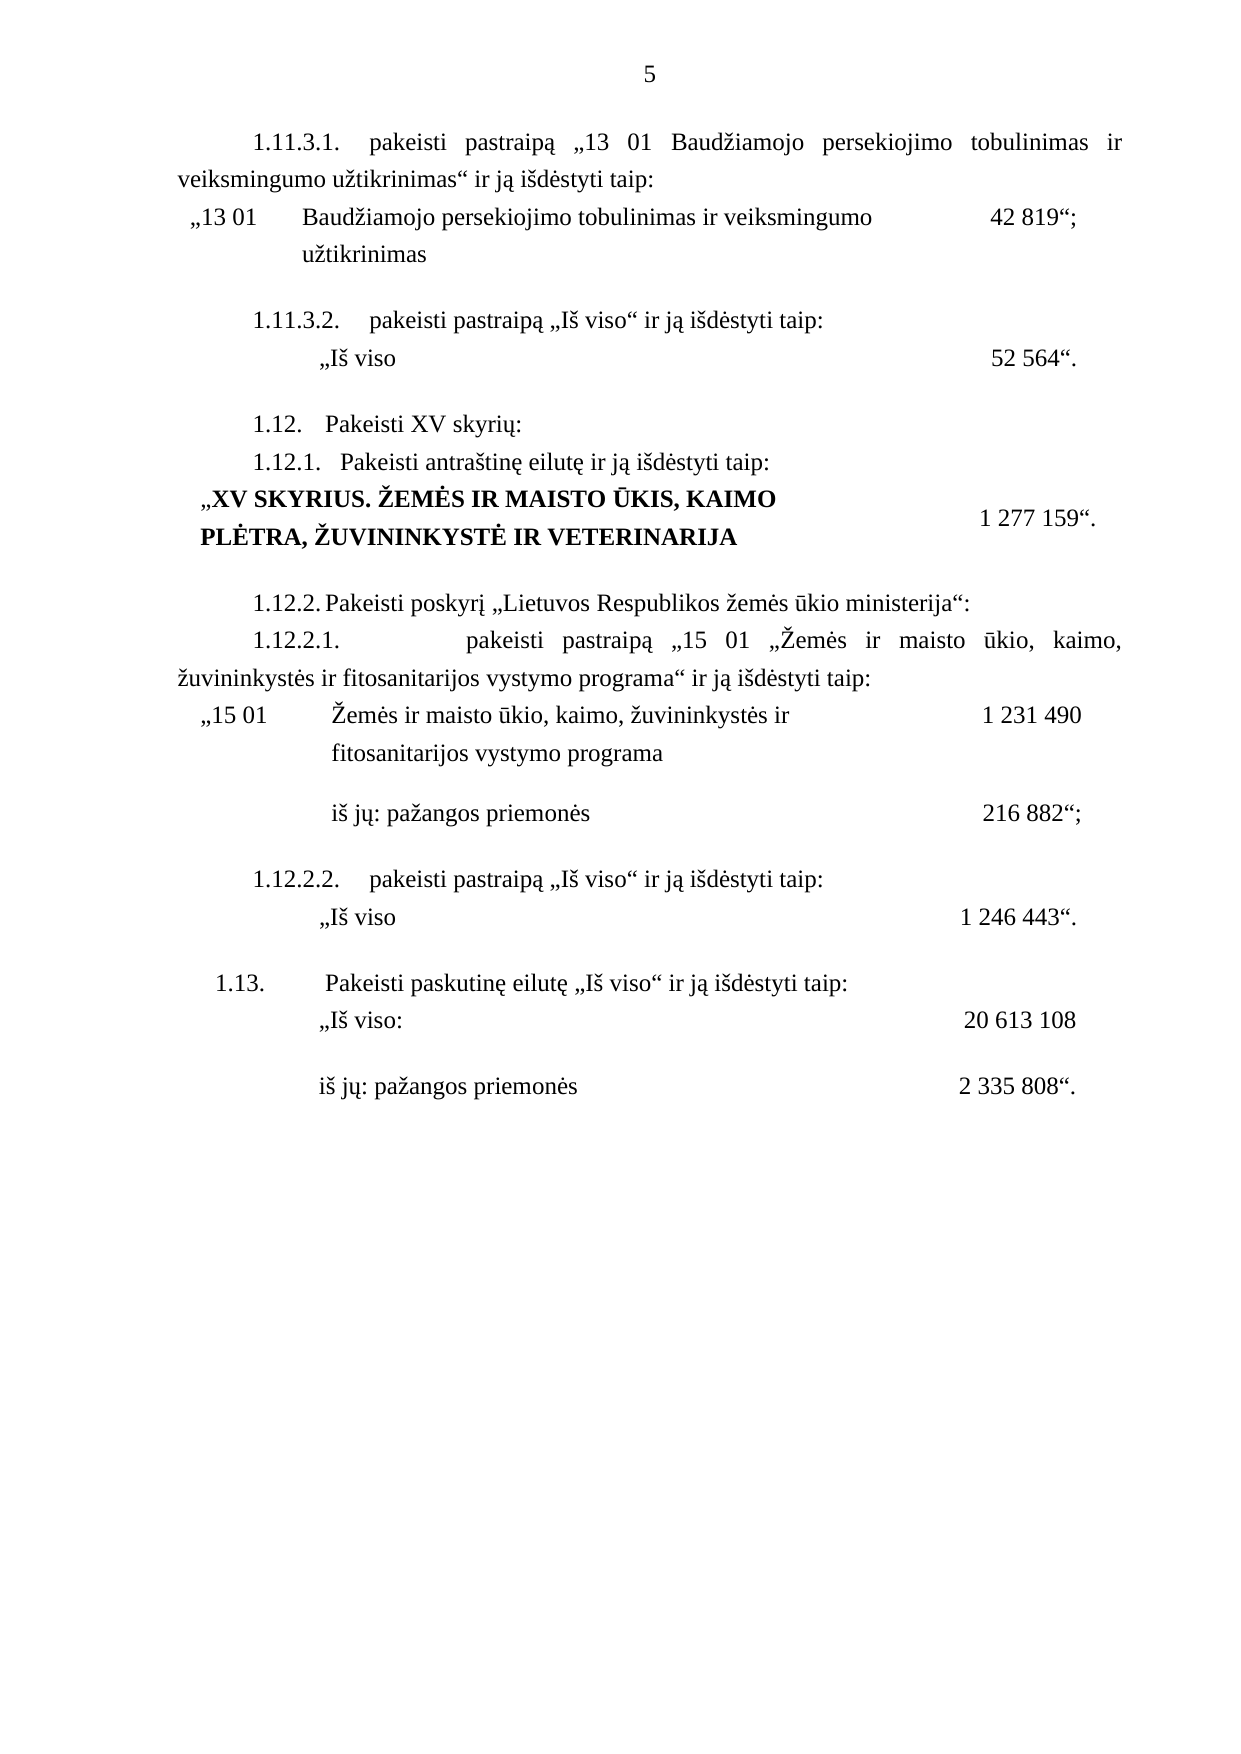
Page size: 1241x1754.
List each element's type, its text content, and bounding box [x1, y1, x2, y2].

table_header „Iš viso: [318, 997, 916, 1062]
table_cell 2 335 808“. [916, 1063, 1077, 1128]
text 1.11.3.2. pakeisti pastraipą „Iš viso“ ir ją išdėstyti taip: [177, 297, 1122, 334]
text 1.12.2.2. pakeisti pastraipą „Iš viso“ ir ją išdėstyti taip: [177, 856, 1122, 893]
text 1.12.1. Pakeisti antraštinę eilutę ir ją išdėstyti taip: [252, 438, 1122, 476]
text 1.12.2. Pakeisti poskyrį „Lietuvos Respublikos žemės ūkio ministerija“: [177, 579, 1122, 617]
table_cell [187, 1063, 318, 1128]
table_header [187, 997, 318, 1062]
table_header 20 613 108 [916, 997, 1077, 1062]
table_cell 216 882“; [871, 789, 1093, 827]
text 1.13. Pakeisti paskutinę eilutę „Iš viso“ ir ją išdėstyti taip: [215, 959, 1122, 997]
text 1.11.3.1. pakeisti pastraipą „13 01 Baudžiamojo persekiojimo tobulinimas ir veiksmingumo užtikrinimas“ ir ją išdėstyti taip: [177, 118, 1122, 193]
table_header 42 819“; [960, 193, 1088, 268]
table_header 1 231 490 [871, 692, 1093, 789]
text 1.12. Pakeisti XV skyrių: [177, 401, 1122, 438]
table_header „Iš viso [318, 893, 823, 931]
table_header [187, 893, 318, 931]
table_header „15 01 [189, 692, 320, 789]
table_header 1 277 159“. [886, 476, 1107, 551]
table_cell [189, 789, 320, 827]
table_cell iš jų: pažangos priemonės [320, 789, 871, 827]
table_cell iš jų: pažangos priemonės [318, 1063, 916, 1128]
table_header „13 01 [178, 193, 291, 268]
table_header 52 564“. [824, 334, 1078, 372]
table_header [187, 334, 318, 372]
table_header 1 246 443“. [824, 893, 1078, 931]
table_header Baudžiamojo persekiojimo tobulinimas ir veiksmingumo užtikrinimas [291, 193, 960, 268]
text 1.12.2.1. pakeisti pastraipą „15 01 „Žemės ir maisto ūkio, kaimo, žuvininkystės ir fitosanitarijos vystymo programa“ ir ją išdėstyti taip: [177, 617, 1122, 692]
table_header Žemės ir maisto ūkio, kaimo, žuvininkystės ir fitosanitarijos vystymo programa [320, 692, 871, 789]
table_header „Iš viso [318, 334, 823, 372]
table_header „XV SKYRIUS. ŽEMĖS IR MAISTO ŪKIS, KAIMO PLĖTRA, ŽUVININKYSTĖ IR VETERINARIJA [189, 476, 886, 551]
